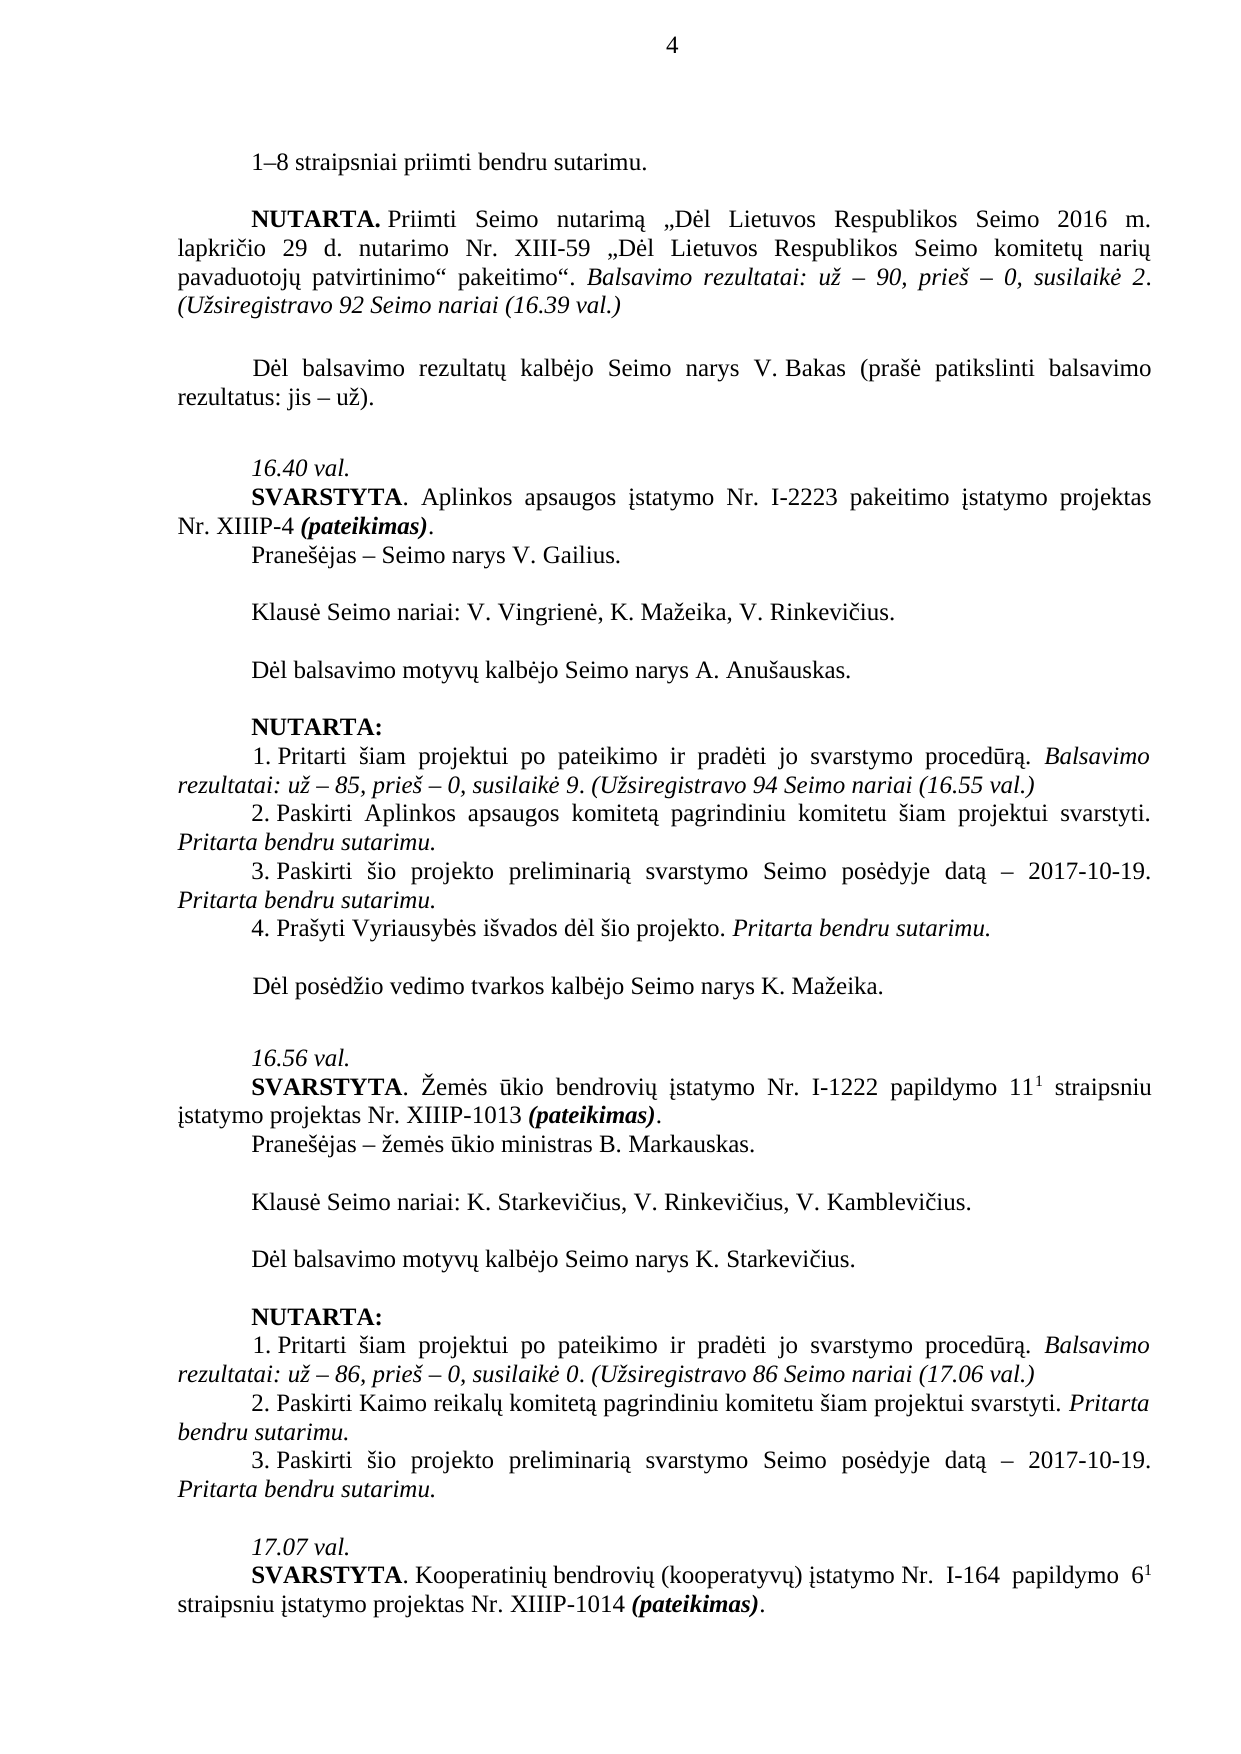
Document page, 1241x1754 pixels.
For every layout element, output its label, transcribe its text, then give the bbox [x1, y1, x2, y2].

text 2. Paskirti Aplinkos apsaugos komitetą pagrindiniu komitetu šiam projektui svarstyti. Pritarta bendru sutarimu. [177, 798, 1152, 856]
text 3. Paskirti šio projekto preliminarią svarstymo Seimo posėdyje datą – 2017-10-19. Pritarta bendru sutarimu. [177, 856, 1152, 913]
text Klausė Seimo nariai: V. Vingrienė, K. Mažeika, V. Rinkevičius. [177, 597, 1152, 626]
text Dėl balsavimo motyvų kalbėjo Seimo narys K. Starkevičius. [177, 1244, 1152, 1273]
text SVARSTYTA. Kooperatinių bendrovių (kooperatyvų) įstatymo Nr. I-164 papildymo 61 straipsniu įstatymo projektas Nr. XIIIP-1014 (pateikimas). [177, 1560, 1152, 1618]
text NUTARTA: [177, 712, 1152, 741]
text 1. Pritarti šiam projektui po pateikimo ir pradėti jo svarstymo procedūrą. Balsavimo rezultatai: už – 86, prieš – 0, susilaikė 0. (Užsiregistravo 86 Seimo nariai (17.06 val.) [177, 1330, 1152, 1388]
text 4. Prašyti Vyriausybės išvados dėl šio projekto. Pritarta bendru sutarimu. [177, 913, 1152, 942]
text NUTARTA: [177, 1302, 1152, 1330]
text 17.07 val. [177, 1532, 1152, 1560]
text Klausė Seimo nariai: K. Starkevičius, V. Rinkevičius, V. Kamblevičius. [177, 1187, 1152, 1215]
text SVARSTYTA. Žemės ūkio bendrovių įstatymo Nr. I-1222 papildymo 111 straipsniu įstatymo projektas Nr. XIIIP-1013 (pateikimas). [177, 1072, 1152, 1129]
text 16.56 val. [177, 1043, 1152, 1072]
text SVARSTYTA. Aplinkos apsaugos įstatymo Nr. I-2223 pakeitimo įstatymo projektas Nr. XIIIP-4 (pateikimas). [177, 482, 1152, 540]
text Pranešėjas – žemės ūkio ministras B. Markauskas. [177, 1129, 1152, 1158]
text 3. Paskirti šio projekto preliminarią svarstymo Seimo posėdyje datą – 2017-10-19. Pritarta bendru sutarimu. [177, 1445, 1152, 1503]
text 1. Pritarti šiam projektui po pateikimo ir pradėti jo svarstymo procedūrą. Balsavimo rezultatai: už – 85, prieš – 0, susilaikė 9. (Užsiregistravo 94 Seimo nariai (16.55 val.) [177, 741, 1152, 798]
text 16.40 val. [177, 453, 1152, 482]
text Pranešėjas – Seimo narys V. Gailius. [177, 540, 1152, 568]
text 1–8 straipsniai priimti bendru sutarimu. [177, 147, 1152, 176]
text Dėl posėdžio vedimo tvarkos kalbėjo Seimo narys K. Mažeika. [177, 971, 1152, 1000]
text 2. Paskirti Kaimo reikalų komitetą pagrindiniu komitetu šiam projektui svarstyti. Pritarta bendru sutarimu. [177, 1388, 1152, 1445]
text Dėl balsavimo motyvų kalbėjo Seimo narys A. Anušauskas. [177, 655, 1152, 683]
text NUTARTA. Priimti Seimo nutarimą „Dėl Lietuvos Respublikos Seimo 2016 m. lapkričio 29 d. nutarimo Nr. XIII-59 „Dėl Lietuvos Respublikos Seimo komitetų narių pavaduotojų patvirtinimo“ pakeitimo“. Balsavimo rezultatai: už – 90, prieš – 0, susilaikė 2. (Užsiregistravo 92 Seimo nariai (16.39 val.) [177, 204, 1152, 319]
text Dėl balsavimo rezultatų kalbėjo Seimo narys V. Bakas (prašė patikslinti balsavimo rezultatus: jis – už). [177, 353, 1152, 410]
